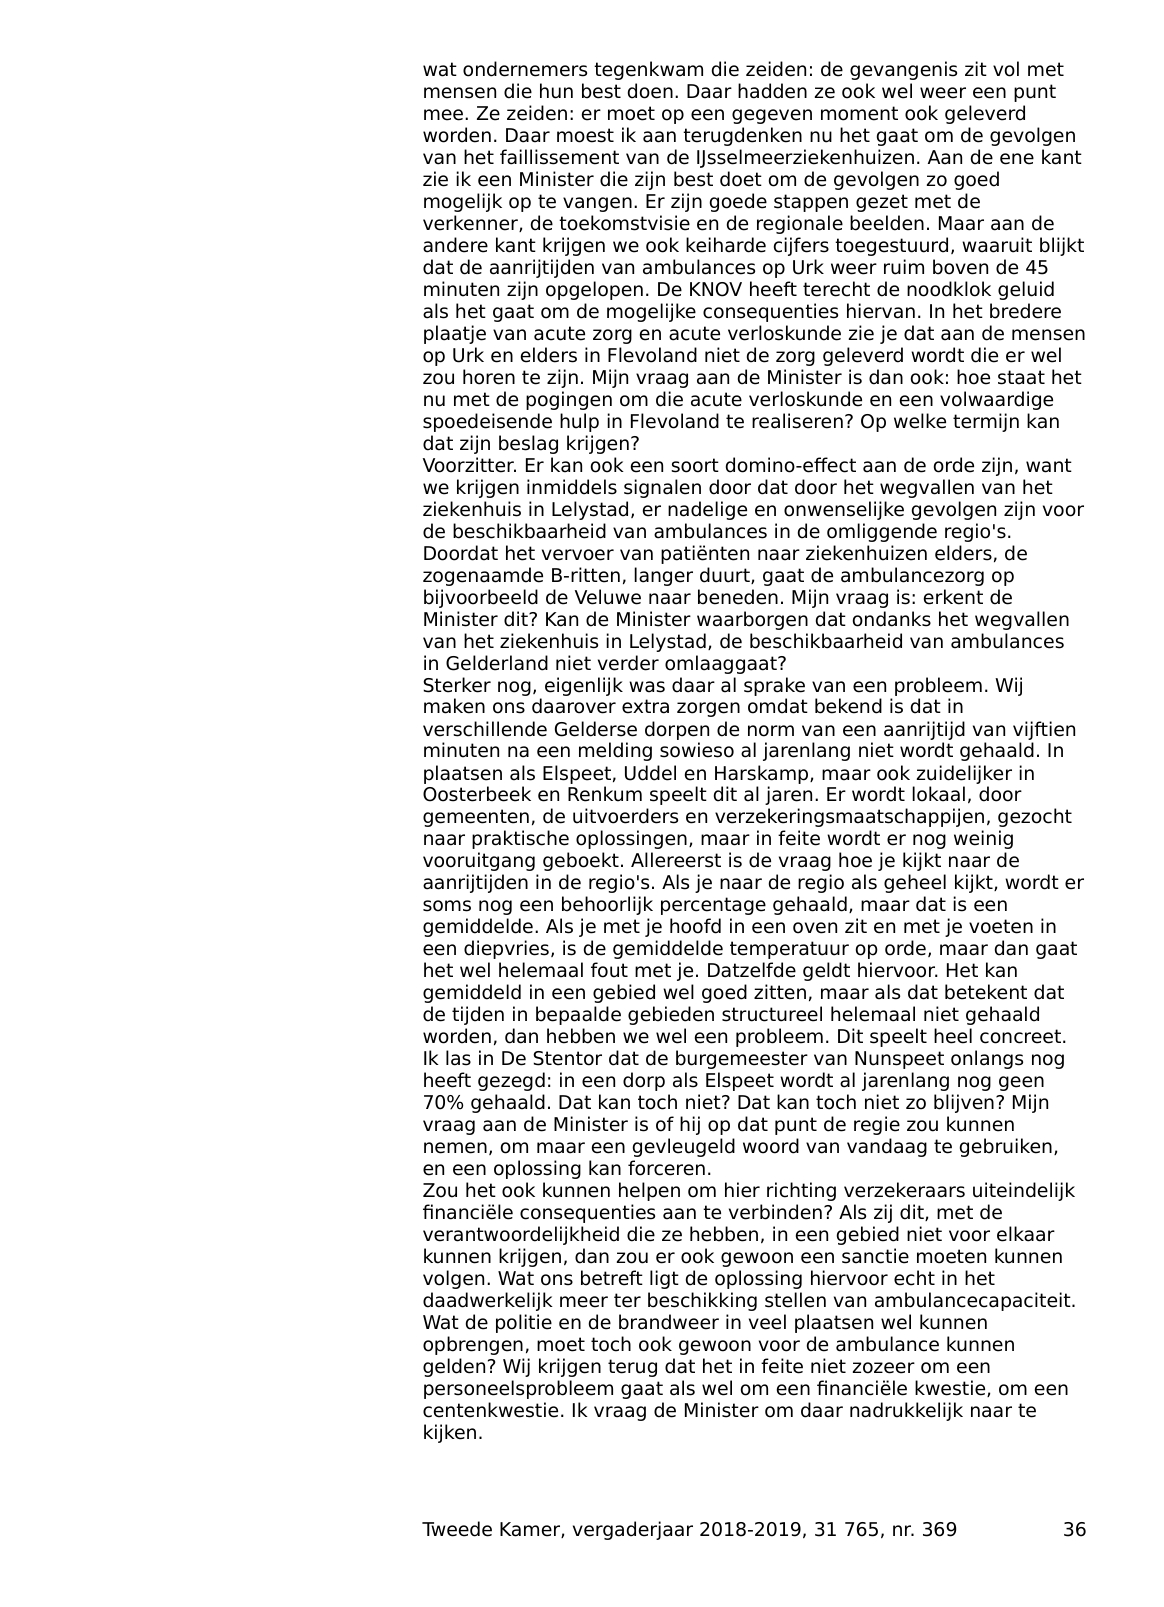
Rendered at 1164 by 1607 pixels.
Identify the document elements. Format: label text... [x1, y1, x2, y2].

text Zou het ook kunnen helpen om hier richting verzekeraars uiteindelijk financiële consequenties aan te verbinden? Als zij dit, met de verantwoordelijkheid die ze hebben, in een gebied niet voor elkaar kunnen krijgen, dan zou er ook gewoon een sanctie moeten kunnen volgen. Wat ons betreft ligt de oplossing hiervoor echt in het daadwerkelijk meer ter beschikking stellen van ambulancecapaciteit. Wat de politie en de brandweer in veel plaatsen wel kunnen opbrengen, moet toch ook gewoon voor de ambulance kunnen gelden? Wij krijgen terug dat het in feite niet zozeer om een personeelsprobleem gaat als wel om een financiële kwestie, om een centenkwestie. Ik vraag de Minister om daar nadrukkelijk naar te kijken. [422, 1180, 1087, 1444]
text Sterker nog, eigenlijk was daar al sprake van een probleem. Wij maken ons daarover extra zorgen omdat bekend is dat in verschillende Gelderse dorpen de norm van een aanrijtijd van vijftien minuten na een melding sowieso al jarenlang niet wordt gehaald. In plaatsen als Elspeet, Uddel en Harskamp, maar ook zuidelijker in Oosterbeek en Renkum speelt dit al jaren. Er wordt lokaal, door gemeenten, de uitvoerders en verzekeringsmaatschappijen, gezocht naar praktische oplossingen, maar in feite wordt er nog weinig vooruitgang geboekt. Allereerst is de vraag hoe je kijkt naar de aanrijtijden in de regio's. Als je naar de regio als geheel kijkt, wordt er soms nog een behoorlijk percentage gehaald, maar dat is een gemiddelde. Als je met je hoofd in een oven zit en met je voeten in een diepvries, is de gemiddelde temperatuur op orde, maar dan gaat het wel helemaal fout met je. Datzelfde geldt hiervoor. Het kan gemiddeld in een gebied wel goed zitten, maar als dat betekent dat de tijden in bepaalde gebieden structureel helemaal niet gehaald worden, dan hebben we wel een probleem. Dit speelt heel concreet. Ik las in De Stentor dat de burgemeester van Nunspeet onlangs nog heeft gezegd: in een dorp als Elspeet wordt al jarenlang nog geen 70% gehaald. Dat kan toch niet? Dat kan toch niet zo blijven? Mijn vraag aan de Minister is of hij op dat punt de regie zou kunnen nemen, om maar een gevleugeld woord van vandaag te gebruiken, en een oplossing kan forceren. [422, 674, 1087, 1180]
text wat ondernemers tegenkwam die zeiden: de gevangenis zit vol met mensen die hun best doen. Daar hadden ze ook wel weer een punt mee. Ze zeiden: er moet op een gegeven moment ook geleverd worden. Daar moest ik aan terugdenken nu het gaat om de gevolgen van het faillissement van de IJsselmeerziekenhuizen. Aan de ene kant zie ik een Minister die zijn best doet om de gevolgen zo goed mogelijk op te vangen. Er zijn goede stappen gezet met de verkenner, de toekomstvisie en de regionale beelden. Maar aan de andere kant krijgen we ook keiharde cijfers toegestuurd, waaruit blijkt dat de aanrijtijden van ambulances op Urk weer ruim boven de 45 minuten zijn opgelopen. De KNOV heeft terecht de noodklok geluid als het gaat om de mogelijke consequenties hiervan. In het bredere plaatje van acute zorg en acute verloskunde zie je dat aan de mensen op Urk en elders in Flevoland niet de zorg geleverd wordt die er wel zou horen te zijn. Mijn vraag aan de Minister is dan ook: hoe staat het nu met de pogingen om die acute verloskunde en een volwaardige spoedeisende hulp in Flevoland te realiseren? Op welke termijn kan dat zijn beslag krijgen? [422, 59, 1087, 455]
text Voorzitter. Er kan ook een soort domino-effect aan de orde zijn, want we krijgen inmiddels signalen door dat door het wegvallen van het ziekenhuis in Lelystad, er nadelige en onwenselijke gevolgen zijn voor de beschikbaarheid van ambulances in de omliggende regio's. Doordat het vervoer van patiënten naar ziekenhuizen elders, de zogenaamde B-ritten, langer duurt, gaat de ambulancezorg op bijvoorbeeld de Veluwe naar beneden. Mijn vraag is: erkent de Minister dit? Kan de Minister waarborgen dat ondanks het wegvallen van het ziekenhuis in Lelystad, de beschikbaarheid van ambulances in Gelderland niet verder omlaaggaat? [422, 455, 1087, 674]
